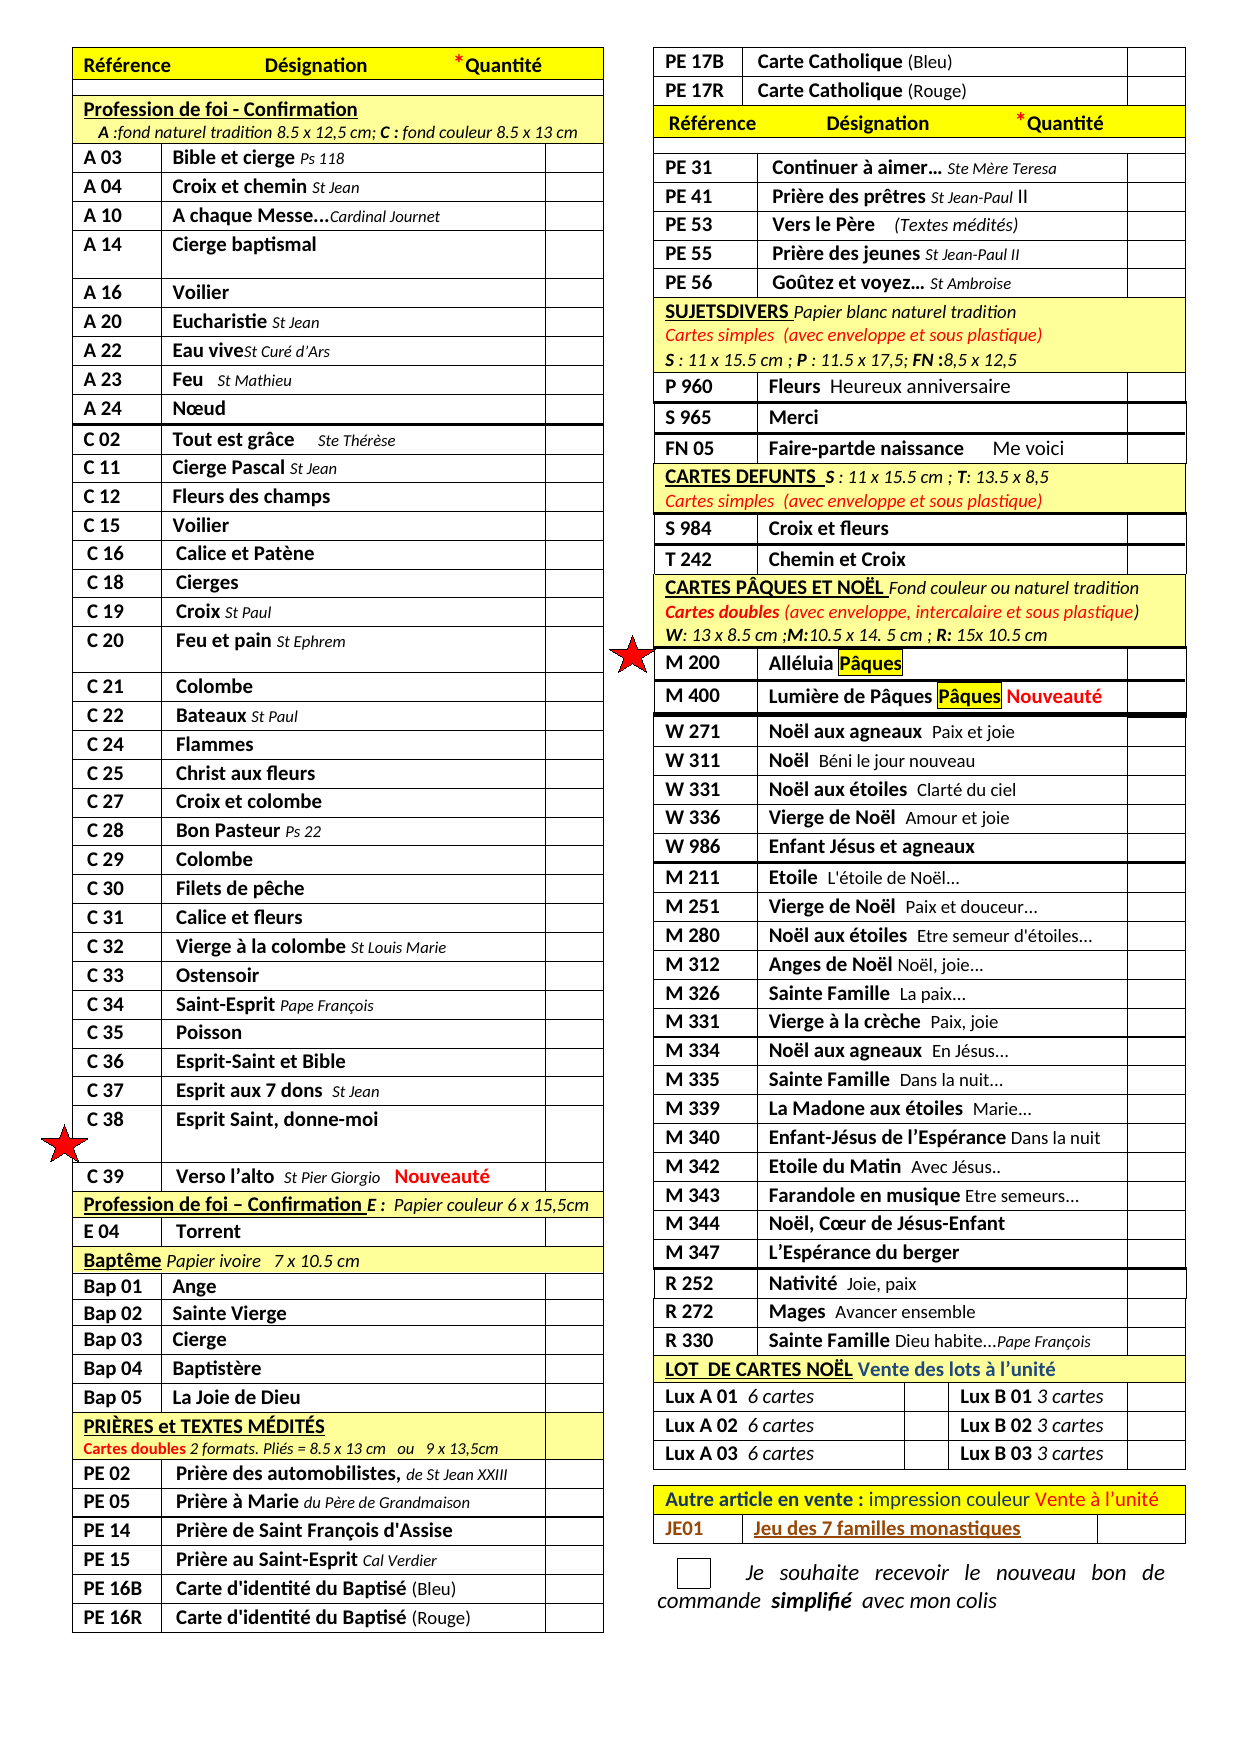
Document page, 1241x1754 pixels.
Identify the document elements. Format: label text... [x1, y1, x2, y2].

table_cell M 339 [654, 1095, 757, 1123]
table_cell PRIÈRES et TEXTES MÉDITÉS Cartes doubles 2 formats. Pliés = 8.5 x 13 cm ou 9 x 13,5cm [73, 1413, 545, 1459]
table_cell Sainte Famille La paix... [758, 980, 1127, 1008]
table_cell Vierge à la colombe St Louis Marie [162, 933, 545, 961]
table_cell [1128, 1441, 1185, 1468]
table_cell CARTES PÂQUES ET NOËL Fond couleur ou naturel tradition Cartes doubles (avec enveloppe, intercalaire et sous plastique) W: 13 x 8.5 cm ;M:10.5 x 14. 5 cm ; R: 15x 10.5 cm [654, 575, 1185, 646]
table_cell E 04 [73, 1218, 161, 1246]
table_cell C 34 [73, 991, 161, 1018]
table_cell Carte Catholique (Bleu) [743, 48, 1127, 76]
table_cell [1128, 1124, 1185, 1152]
table_cell Noël Béni le jour nouveau [758, 747, 1127, 775]
table_cell Colombe [162, 846, 545, 874]
table_cell Continuer à aimer… Ste Mère Teresa [758, 154, 1127, 182]
table_cell Bon Pasteur Ps 22 [162, 818, 545, 845]
table_cell [546, 337, 603, 365]
table_cell Bap 05 [73, 1384, 161, 1412]
table_cell Noël aux agneaux En Jésus... [758, 1038, 1127, 1065]
table_cell LOT DE CARTES NOËL Vente des lots à l’unité [654, 1356, 1185, 1382]
table_cell PE 53 [654, 212, 757, 239]
table_cell C 38 [73, 1106, 161, 1162]
table_cell Prière des jeunes St Jean-Paul II [758, 241, 1127, 268]
table_cell [546, 1518, 603, 1545]
table_cell [546, 1049, 603, 1076]
table_cell [546, 1460, 603, 1487]
table_cell [1128, 543, 1186, 574]
table_cell Lux A 03 6 cartes [654, 1441, 904, 1468]
table_cell Feu et pain St Ephrem [162, 627, 545, 672]
table_cell [546, 279, 603, 307]
table_cell PE 56 [654, 269, 757, 297]
table_cell [546, 455, 603, 482]
table_cell Torrent [162, 1218, 545, 1246]
table_cell [1128, 649, 1186, 679]
table_cell [1128, 893, 1185, 921]
table_cell [1128, 1095, 1185, 1123]
table_cell Prière des prêtres St Jean-Paul II [758, 183, 1127, 211]
table_cell [1128, 1153, 1185, 1181]
table_cell Flammes [162, 731, 545, 759]
table_cell Prière des automobilistes, de St Jean XXIII [162, 1460, 545, 1487]
table_cell [546, 144, 603, 172]
table_cell Noël aux étoiles Etre semeur d'étoiles... [758, 922, 1127, 950]
table_cell Croix et chemin St Jean [162, 173, 545, 201]
table_cell PE 16R [73, 1604, 161, 1632]
table_cell C 24 [73, 731, 161, 759]
table_cell [546, 1326, 603, 1354]
table_cell [546, 598, 603, 626]
table_cell Ange [162, 1274, 545, 1299]
table_cell Enfant-Jésus de l’Espérance Dans la nuit [758, 1124, 1127, 1152]
table_cell S 984 [655, 515, 757, 543]
table_cell [546, 395, 603, 423]
table_cell Noël aux agneaux Paix et joie [758, 717, 1127, 746]
table_cell [1128, 980, 1185, 1008]
table_cell [546, 991, 603, 1018]
table_cell M 251 [654, 893, 757, 921]
table_cell Noël aux étoiles Clarté du ciel [758, 776, 1127, 803]
table_cell Carte d'identité du Baptisé (Rouge) [162, 1604, 545, 1632]
table_cell Référence Désignation *Quantité [73, 48, 603, 79]
table_cell W 311 [654, 747, 757, 775]
table_cell Goûtez et voyez… St Ambroise [758, 269, 1127, 297]
table_cell Lux B 02 3 cartes [949, 1412, 1127, 1439]
table_cell Calice et fleurs [162, 904, 545, 932]
table_cell M 280 [654, 922, 757, 950]
table_cell M 200 [655, 649, 757, 679]
table_cell Alléluia Pâques [758, 649, 1127, 679]
table_cell PE 17B [654, 48, 742, 76]
table_cell [546, 1489, 603, 1516]
table_cell [546, 173, 603, 201]
table_cell [546, 202, 603, 230]
table_cell Carte Catholique (Rouge) [743, 77, 1127, 105]
table_cell C 32 [73, 933, 161, 961]
table_cell Bap 04 [73, 1355, 161, 1383]
table_cell Fleurs des champs [162, 483, 545, 511]
table_cell Nœud [162, 395, 545, 423]
table_cell [1128, 922, 1185, 950]
table_cell [546, 760, 603, 788]
table_cell [1128, 1182, 1185, 1209]
table_cell [546, 1413, 603, 1459]
text Je souhaite recevoir le nouveau bon de commande simplifié avec mon colis [657, 1558, 1165, 1614]
table_cell C 18 [73, 570, 161, 597]
table_cell S 965 [655, 404, 757, 432]
table_cell [905, 1412, 948, 1439]
table_cell [1128, 834, 1185, 861]
table_cell [546, 933, 603, 961]
table_cell Voilier [162, 512, 545, 539]
table_cell [546, 308, 603, 336]
table_cell C 36 [73, 1049, 161, 1076]
table_cell A 24 [73, 395, 161, 423]
table_cell Cierge [162, 1326, 545, 1354]
table_cell C 25 [73, 760, 161, 788]
table_cell Poisson [162, 1020, 545, 1047]
table_cell A 03 [73, 144, 161, 172]
table_cell FN 05 [655, 435, 757, 463]
table_cell M 211 [654, 864, 757, 892]
table_cell [1128, 212, 1185, 239]
table_cell C 39 [73, 1163, 161, 1191]
table_cell C 21 [73, 673, 161, 701]
table_cell M 344 [654, 1211, 757, 1238]
table_cell [546, 483, 603, 511]
table_cell Christ aux fleurs [162, 760, 545, 788]
table_cell M 334 [654, 1038, 757, 1065]
table_cell Merci [758, 404, 1127, 432]
table_cell [546, 904, 603, 932]
table_cell PE 15 [73, 1546, 161, 1574]
table_cell [1128, 1328, 1185, 1355]
table_cell CARTES DEFUNTS S : 11 x 15.5 cm ; T: 13.5 x 8,5 Cartes simples (avec enveloppe et sous plastique) [654, 464, 1185, 512]
table_cell Esprit Saint, donne-moi [162, 1106, 545, 1162]
table_cell M 335 [654, 1066, 757, 1094]
table_cell [546, 541, 603, 568]
table_cell C 27 [73, 789, 161, 817]
table_cell A 04 [73, 173, 161, 201]
table_cell [1128, 1240, 1185, 1267]
table_cell PE 17R [654, 77, 742, 105]
table_cell Farandole en musique Etre semeurs... [758, 1182, 1127, 1209]
table_cell W 271 [654, 717, 757, 746]
table_cell P 960 [654, 373, 757, 401]
table_header Autre article en vente : impression couleur Vente à l’unité [654, 1486, 1185, 1514]
table_cell A 10 [73, 202, 161, 230]
table_cell Cierge Pascal St Jean [162, 455, 545, 482]
table_cell C 15 [73, 512, 161, 539]
table_cell Lux B 01 3 cartes [949, 1383, 1127, 1411]
table_cell R 252 [655, 1270, 757, 1298]
table_cell [546, 1274, 603, 1299]
table_cell Profession de foi – Confirmation E : Papier couleur 6 x 15,5cm [73, 1192, 603, 1217]
table_cell [1128, 1270, 1186, 1298]
table_cell Baptême Papier ivoire 7 x 10.5 cm [73, 1247, 603, 1272]
table_cell C 28 [73, 818, 161, 845]
table_cell M 400 [655, 682, 757, 712]
table_cell M 331 [654, 1009, 757, 1036]
table_cell Nativité Joie, paix [758, 1270, 1127, 1298]
table_cell R 330 [654, 1328, 757, 1355]
table_cell PE 14 [73, 1518, 161, 1545]
table_cell Vers le Père (Textes médités) [758, 212, 1127, 239]
table_cell Sainte Famille Dans la nuit... [758, 1066, 1127, 1094]
table_cell [546, 1546, 603, 1574]
table_cell Prière à Marie du Père de Grandmaison [162, 1489, 545, 1516]
table_cell Anges de Noël Noël, joie... [758, 951, 1127, 979]
table_cell [1128, 183, 1185, 211]
table_cell M 347 [654, 1240, 757, 1267]
table_cell [905, 1441, 948, 1468]
table_cell A 20 [73, 308, 161, 336]
table_cell [1128, 48, 1185, 76]
table_cell Esprit aux 7 dons St Jean [162, 1077, 545, 1105]
table_cell A 16 [73, 279, 161, 307]
table_cell [546, 1218, 603, 1246]
table_cell C 30 [73, 875, 161, 903]
table_cell R 272 [654, 1299, 757, 1327]
table_cell Noël, Cœur de Jésus-Enfant [758, 1211, 1127, 1238]
table_cell Cierges [162, 570, 545, 597]
table_cell [1128, 1412, 1185, 1439]
table_cell C 12 [73, 483, 161, 511]
table_cell [546, 1106, 603, 1162]
table_cell C 11 [73, 455, 161, 482]
table_cell [654, 138, 1185, 153]
table_cell La Joie de Dieu [162, 1384, 545, 1412]
table_cell [1128, 747, 1185, 775]
table_cell C 02 [73, 426, 161, 453]
table_cell Bateaux St Paul [162, 702, 545, 730]
table_cell Filets de pêche [162, 875, 545, 903]
table_cell PE 55 [654, 241, 757, 268]
table_cell PE 41 [654, 183, 757, 211]
table_cell C 22 [73, 702, 161, 730]
table_cell [1128, 776, 1185, 803]
table_cell Vierge à la crèche Paix, joie [758, 1009, 1127, 1036]
table_cell Feu St Mathieu [162, 366, 545, 394]
table_cell C 19 [73, 598, 161, 626]
table_cell [1098, 1515, 1185, 1542]
table_cell Sainte Vierge [162, 1300, 545, 1325]
table_cell Calice et Patène [162, 541, 545, 568]
table_cell Lumière de Pâques Pâques Nouveauté [758, 682, 1127, 712]
table_cell Croix et colombe [162, 789, 545, 817]
table_cell Lux A 01 6 cartes [654, 1383, 904, 1411]
table_cell [546, 846, 603, 874]
table_cell Etoile du Matin Avec Jésus.. [758, 1153, 1127, 1181]
table_cell Fleurs Heureux anniversaire [758, 373, 1127, 401]
table_cell [1128, 718, 1185, 746]
table_cell Prière au Saint-Esprit Cal Verdier [162, 1546, 545, 1574]
table_cell M 312 [654, 951, 757, 979]
table_cell Etoile L'étoile de Noël... [758, 864, 1127, 892]
table_cell [546, 366, 603, 394]
table_cell SUJETSDIVERS Papier blanc naturel tradition Cartes simples (avec enveloppe et sous plastique) S : 11 x 15.5 cm ; P : 11.5 x 17,5; FN :8,5 x 12,5 [654, 298, 1185, 372]
table_cell [546, 962, 603, 990]
table_cell Prière de Saint François d'Assise [162, 1518, 545, 1545]
table_cell Bible et cierge Ps 118 [162, 144, 545, 172]
table_cell [546, 1384, 603, 1412]
table_cell Bap 01 [73, 1274, 161, 1299]
table_cell [73, 80, 603, 95]
table_cell A 23 [73, 366, 161, 394]
table_cell Faire-partde naissance Me voici [758, 435, 1127, 463]
table_cell Tout est grâce Ste Thérèse [162, 426, 545, 453]
table_cell [1128, 77, 1185, 105]
table_cell Bap 03 [73, 1326, 161, 1354]
table_cell [1128, 269, 1185, 297]
table_cell Vierge de Noël Amour et joie [758, 805, 1127, 832]
table_cell M 342 [654, 1153, 757, 1181]
table_cell A 14 [73, 231, 161, 278]
table_cell [546, 1163, 603, 1191]
table_cell [1128, 864, 1185, 892]
table_cell Colombe [162, 673, 545, 701]
table_cell C 35 [73, 1020, 161, 1047]
table_cell [1128, 805, 1185, 832]
table_cell T 242 [655, 546, 757, 574]
table_cell Enfant Jésus et agneaux [758, 834, 1127, 861]
table_cell C 37 [73, 1077, 161, 1105]
table_cell W 331 [654, 776, 757, 803]
table_cell Référence Désignation *Quantité [654, 106, 1185, 137]
table_cell [1128, 1038, 1185, 1065]
table_cell [1128, 515, 1186, 543]
table_cell Lux A 02 6 cartes [654, 1412, 904, 1439]
table_cell PE 31 [654, 154, 757, 182]
table_cell [546, 1604, 603, 1632]
table_cell PE 02 [73, 1460, 161, 1487]
table_cell Saint-Esprit Pape François [162, 991, 545, 1018]
table_cell [546, 1575, 603, 1603]
table_cell [1128, 951, 1185, 979]
table_cell [1128, 1211, 1185, 1238]
table_cell M 343 [654, 1182, 757, 1209]
table_cell Vierge de Noël Paix et douceur... [758, 893, 1127, 921]
table_cell W 336 [654, 805, 757, 832]
table_cell Baptistère [162, 1355, 545, 1383]
table_cell L’Espérance du berger [758, 1240, 1127, 1267]
table_cell [905, 1383, 948, 1411]
table_cell La Madone aux étoiles Marie... [758, 1095, 1127, 1123]
table_cell [1128, 1299, 1185, 1327]
table_cell [546, 818, 603, 845]
table_cell W 986 [654, 834, 757, 861]
table_cell Cierge baptismal [162, 231, 545, 278]
table_cell Lux B 03 3 cartes [949, 1441, 1127, 1468]
table_cell C 16 [73, 541, 161, 568]
table_cell [546, 731, 603, 759]
table_cell A chaque Messe...Cardinal Journet [162, 202, 545, 230]
table_cell [546, 702, 603, 730]
table_cell [1128, 1009, 1185, 1036]
table_cell Eucharistie St Jean [162, 308, 545, 336]
table_cell [546, 1300, 603, 1325]
table_cell Carte d'identité du Baptisé (Bleu) [162, 1575, 545, 1603]
table_cell M 340 [654, 1124, 757, 1152]
table_cell PE 05 [73, 1489, 161, 1516]
table_cell [1128, 679, 1186, 712]
table_cell A 22 [73, 337, 161, 365]
table_cell [546, 570, 603, 597]
table_cell [546, 231, 603, 278]
table_cell Profession de foi - Confirmation A :fond naturel tradition 8.5 x 12,5 cm; C : fond couleur 8.5 x 13 cm [73, 96, 603, 143]
table_cell [1128, 241, 1185, 268]
table_cell Eau viveSt Curé d’Ars [162, 337, 545, 365]
table_cell Croix St Paul [162, 598, 545, 626]
table_cell [546, 1020, 603, 1047]
table_cell PE 16B [73, 1575, 161, 1603]
table_cell [546, 1355, 603, 1383]
table_cell Bap 02 [73, 1300, 161, 1325]
table_cell [1128, 404, 1186, 432]
table_cell [1128, 154, 1185, 182]
table_cell [1128, 1066, 1185, 1094]
table_cell [1128, 432, 1186, 463]
table_cell Esprit-Saint et Bible [162, 1049, 545, 1076]
table_cell [546, 426, 603, 453]
table_cell Sainte Famille Dieu habite...Pape François [758, 1328, 1127, 1355]
table_cell [1128, 373, 1185, 401]
table_cell JE01 [654, 1515, 742, 1542]
table_cell Verso l’alto St Pier Giorgio Nouveauté [162, 1163, 545, 1191]
table_cell Chemin et Croix [758, 546, 1127, 574]
table_cell C 20 [73, 627, 161, 672]
table_cell [546, 789, 603, 817]
table_cell C 29 [73, 846, 161, 874]
table_cell Ostensoir [162, 962, 545, 990]
table_cell C 31 [73, 904, 161, 932]
table_cell [546, 875, 603, 903]
table_cell Croix et fleurs [758, 515, 1127, 543]
table_cell C 33 [73, 962, 161, 990]
table_cell Mages Avancer ensemble [758, 1299, 1127, 1327]
table_cell [1128, 1383, 1185, 1411]
table_cell Jeu des 7 familles monastiques [743, 1515, 1097, 1542]
table_cell M 326 [654, 980, 757, 1008]
table_cell Voilier [162, 279, 545, 307]
table_cell [546, 627, 603, 672]
table_cell [546, 673, 603, 701]
table_cell [546, 1077, 603, 1105]
table_cell [546, 512, 603, 539]
